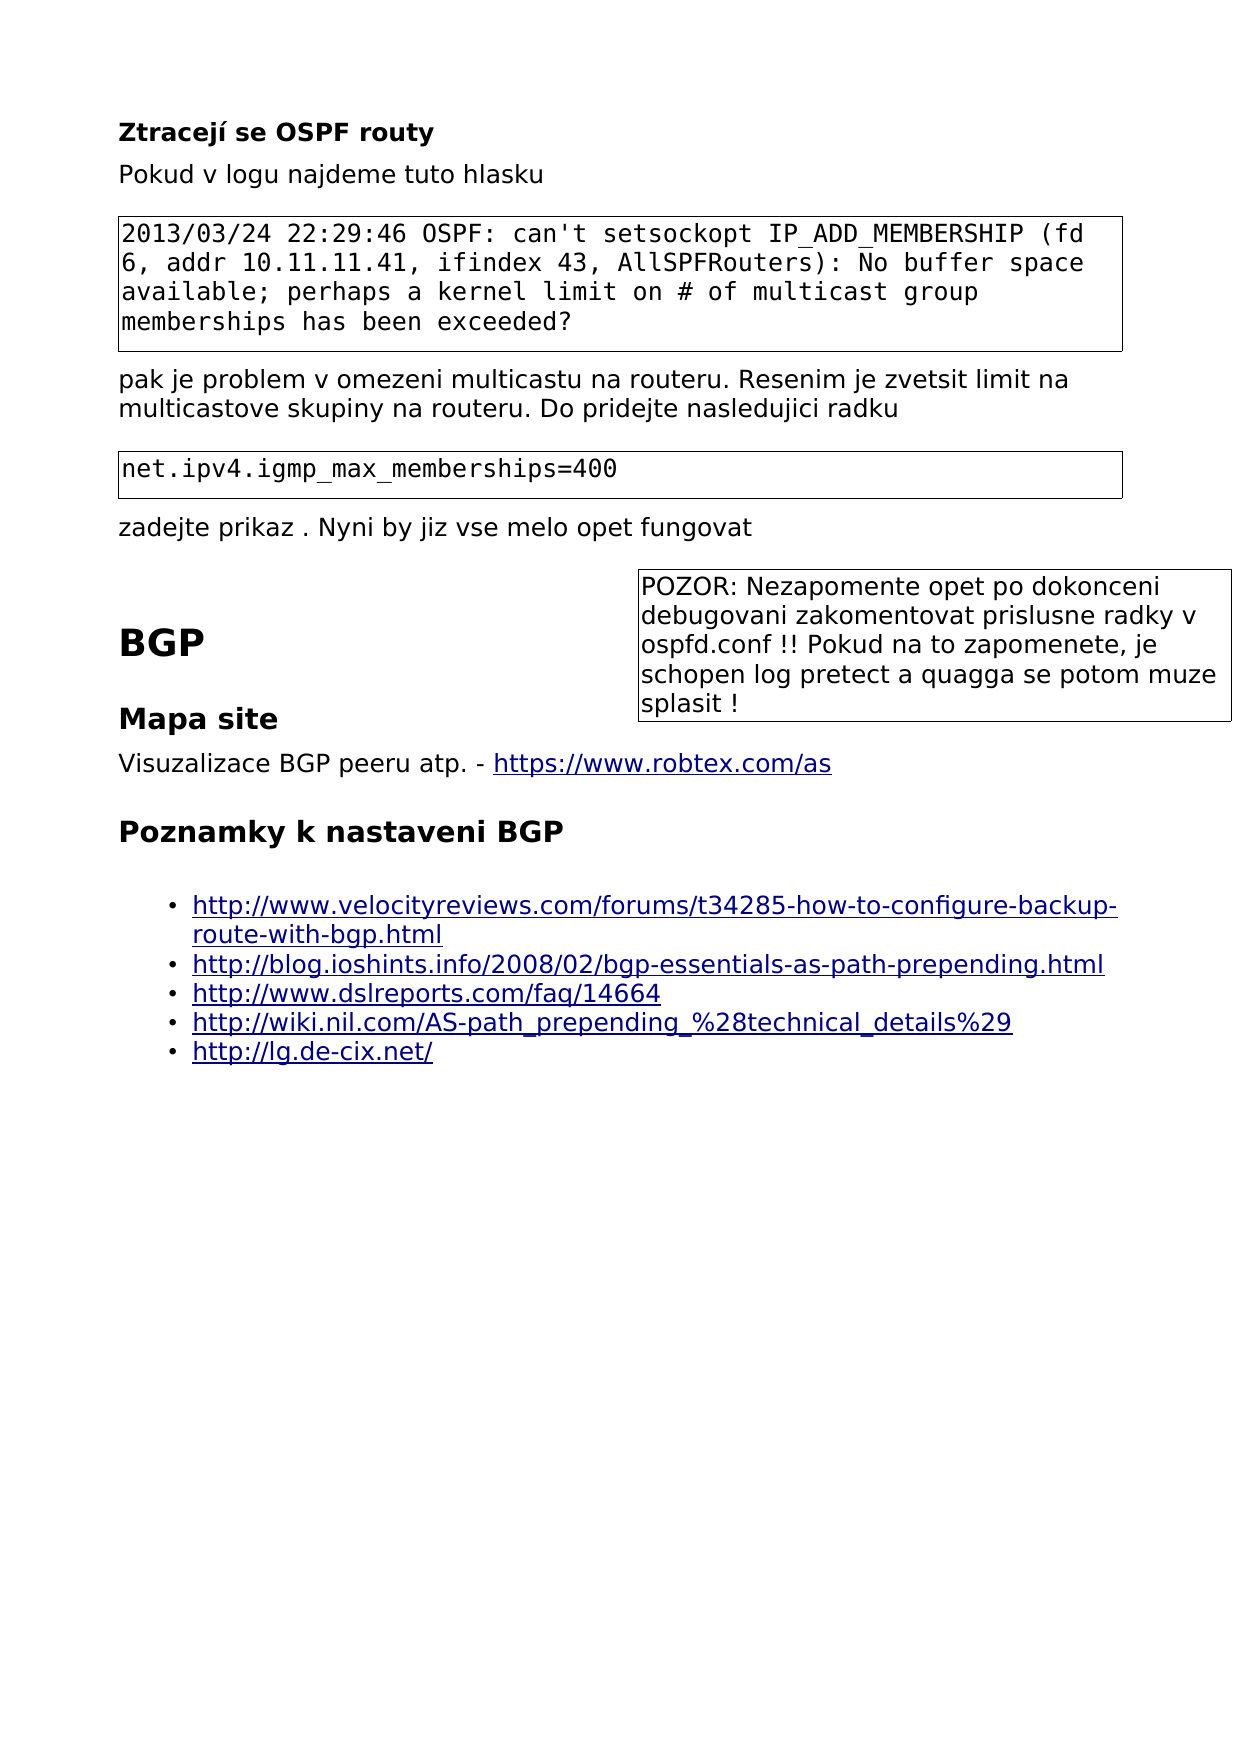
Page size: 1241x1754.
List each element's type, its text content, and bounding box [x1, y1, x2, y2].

subtitle Mapa site [118, 702, 1122, 736]
text Visuzalizace BGP peeru atp. - https://www.robtex.com/as [118, 749, 1122, 778]
text pak je problem v omezeni multicastu na routeru. Resenim je zvetsit limit na multicastove skupiny na routeru. Do pridejte nasledujici radku [118, 366, 1122, 424]
list http://www.dslreports.com/faq/14664 [177, 979, 1122, 1008]
list http://lg.de-cix.net/ [177, 1037, 1122, 1066]
table_header 2013/03/24 22:29:46 OSPF: can't setsockopt IP_ADD_MEMBERSHIP (fd 6, addr 10.11.11.41, ifindex 43, AllSPFRouters): No buffer space available; perhaps a kernel limit on # of multicast group memberships has been exceeded? [119, 217, 1122, 351]
text Pokud v logu najdeme tuto hlasku [118, 160, 1122, 189]
list http://wiki.nil.com/AS-path_prepending_%28technical_details%29 [177, 1008, 1122, 1037]
list http://blog.ioshints.info/2008/02/bgp-essentials-as-path-prepending.html [177, 950, 1122, 979]
table_header POZOR: Nezapomente opet po dokonceni debugovani zakomentovat prislusne radky v ospfd.conf !! Pokud na to zapomenete, je schopen log pretect a quagga se potom muze splasit ! [639, 570, 1231, 721]
subtitle Poznamky k nastaveni BGP [118, 816, 1122, 849]
text zadejte prikaz . Nyni by jiz vse melo opet fungovat [118, 513, 1122, 542]
subtitle Ztracejí se OSPF routy [118, 118, 1122, 147]
subtitle BGP [118, 621, 638, 665]
list http://www.velocityreviews.com/forums/t34285-how-to-configure-backup-route-with-bgp.html [177, 891, 1122, 950]
table_header net.ipv4.igmp_max_memberships=400 [119, 452, 1122, 498]
